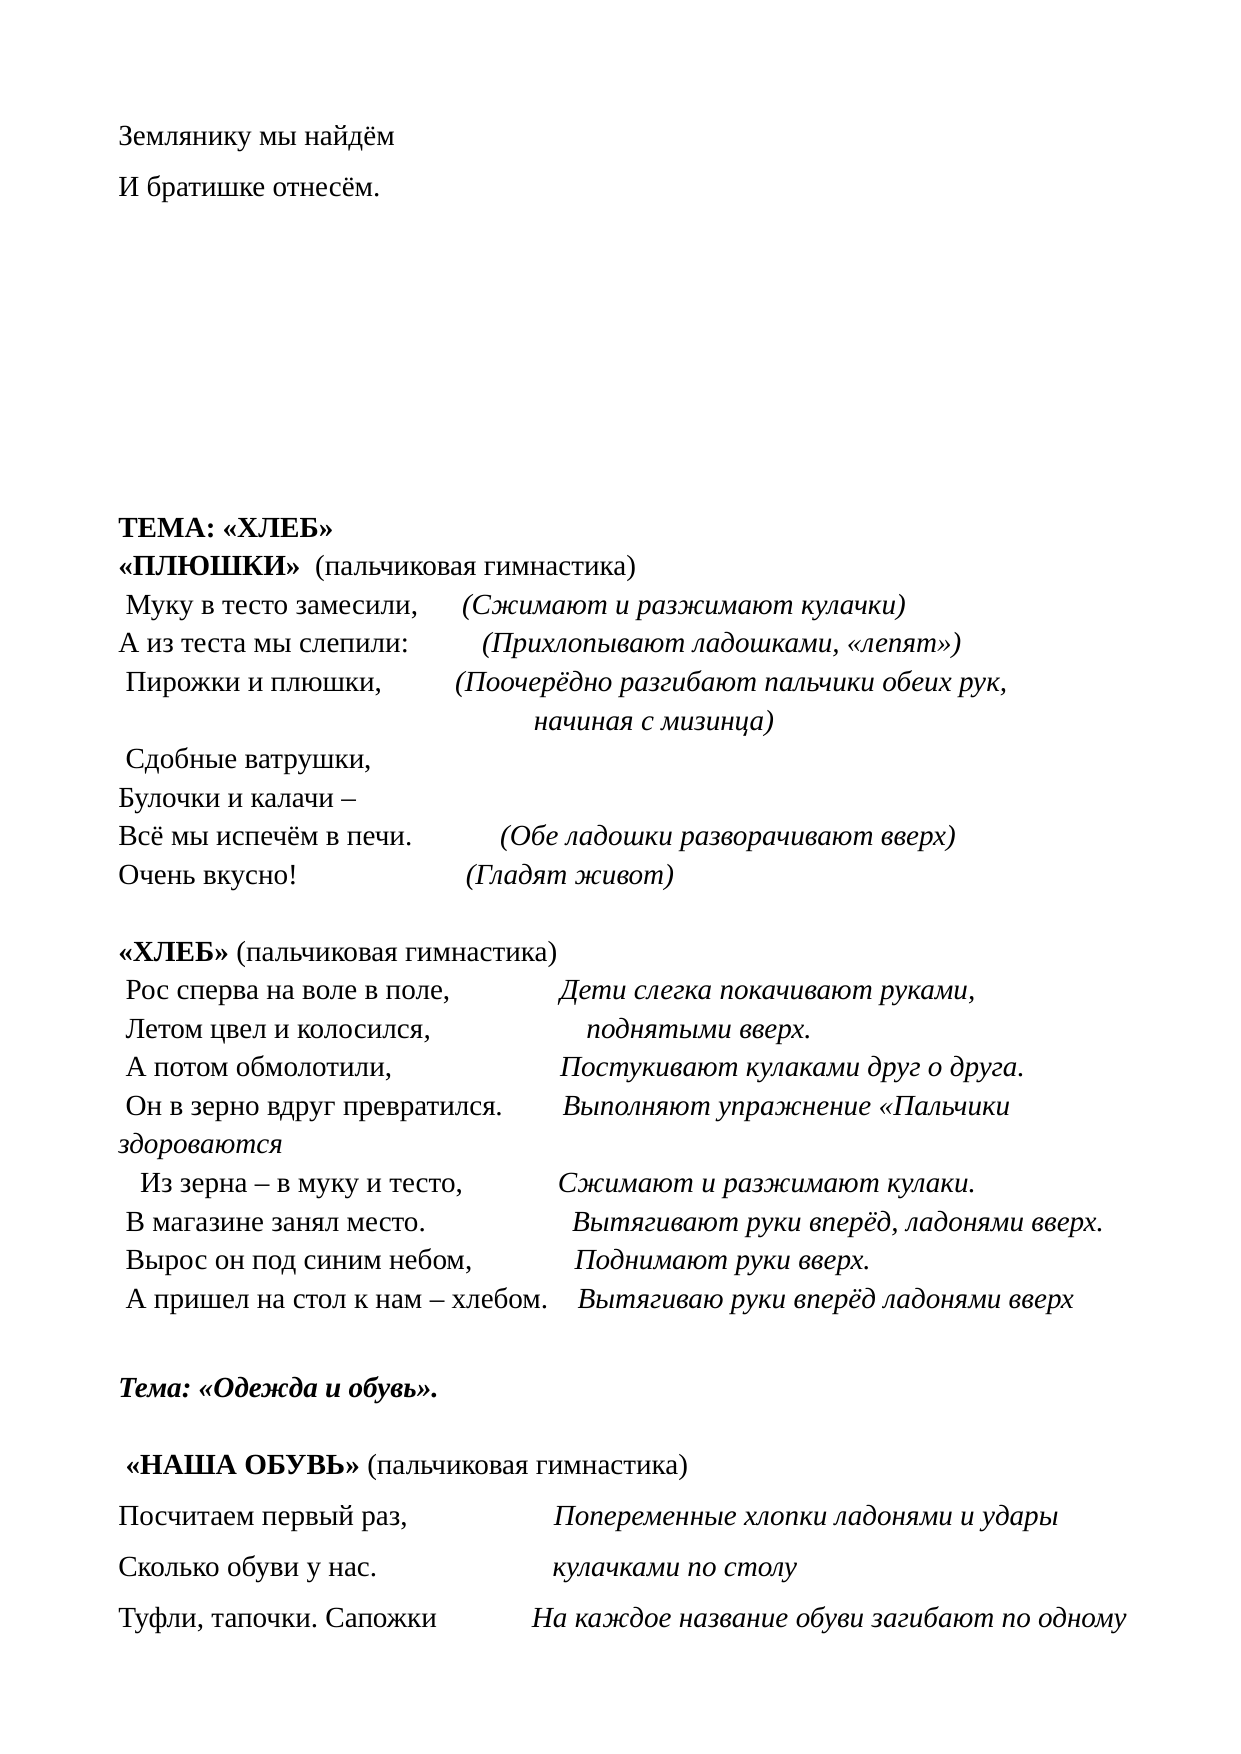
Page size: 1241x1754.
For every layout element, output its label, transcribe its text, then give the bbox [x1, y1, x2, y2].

text «НАША ОБУВЬ» (пальчиковая гимнастика) [118, 1447, 1152, 1481]
text Летом цвел и колосился, поднятыми вверх. [118, 1011, 1152, 1044]
text ТЕМА: «ХЛЕБ» [118, 510, 1152, 543]
text Сдобные ватрушки, [118, 741, 1152, 775]
text И братишке отнесём. [118, 169, 1152, 203]
text «ПЛЮШКИ» (пальчиковая гимнастика) [118, 548, 1152, 582]
text Он в зерно вдруг превратился. Выполняют упражнение «Пальчики здороваются [118, 1088, 1152, 1160]
text начиная с мизинца) [118, 703, 1152, 736]
text Туфли, тапочки. Сапожки На каждое название обуви загибают по одному [118, 1601, 1152, 1634]
text Муку в тесто замесили, (Сжимают и разжимают кулачки) [118, 587, 1152, 621]
text Вырос он под синим небом, Поднимают руки вверх. [118, 1242, 1152, 1276]
text А потом обмолотили, Постукивают кулаками друг о друга. [118, 1049, 1152, 1083]
text В магазине занял место. Вытягивают руки вперёд, ладонями вверх. [118, 1204, 1152, 1237]
text Тема: «Одежда и обувь». [118, 1370, 1152, 1404]
text Очень вкусно! (Гладят живот) «ХЛЕБ» (пальчиковая гимнастика) [118, 857, 1152, 967]
text А пришел на стол к нам – хлебом. Вытягиваю руки вперёд ладонями вверх [118, 1281, 1152, 1314]
text Всё мы испечём в печи. (Обе ладошки разворачивают вверх) [118, 818, 1152, 852]
text Посчитаем первый раз, Попеременные хлопки ладонями и удары [118, 1498, 1152, 1532]
text Землянику мы найдём [118, 118, 1152, 152]
text Булочки и калачи – [118, 780, 1152, 813]
text Пирожки и плюшки, (Поочерёдно разгибают пальчики обеих рук, [118, 664, 1152, 698]
text А из теста мы слепили: (Прихлопывают ладошками, «лепят») [118, 626, 1152, 659]
text Из зерна – в муку и тесто, Сжимают и разжимают кулаки. [118, 1165, 1152, 1199]
text Сколько обуви у нас. кулачками по столу [118, 1549, 1152, 1583]
text Рос сперва на воле в поле, Дети слегка покачивают руками, [118, 972, 1152, 1006]
